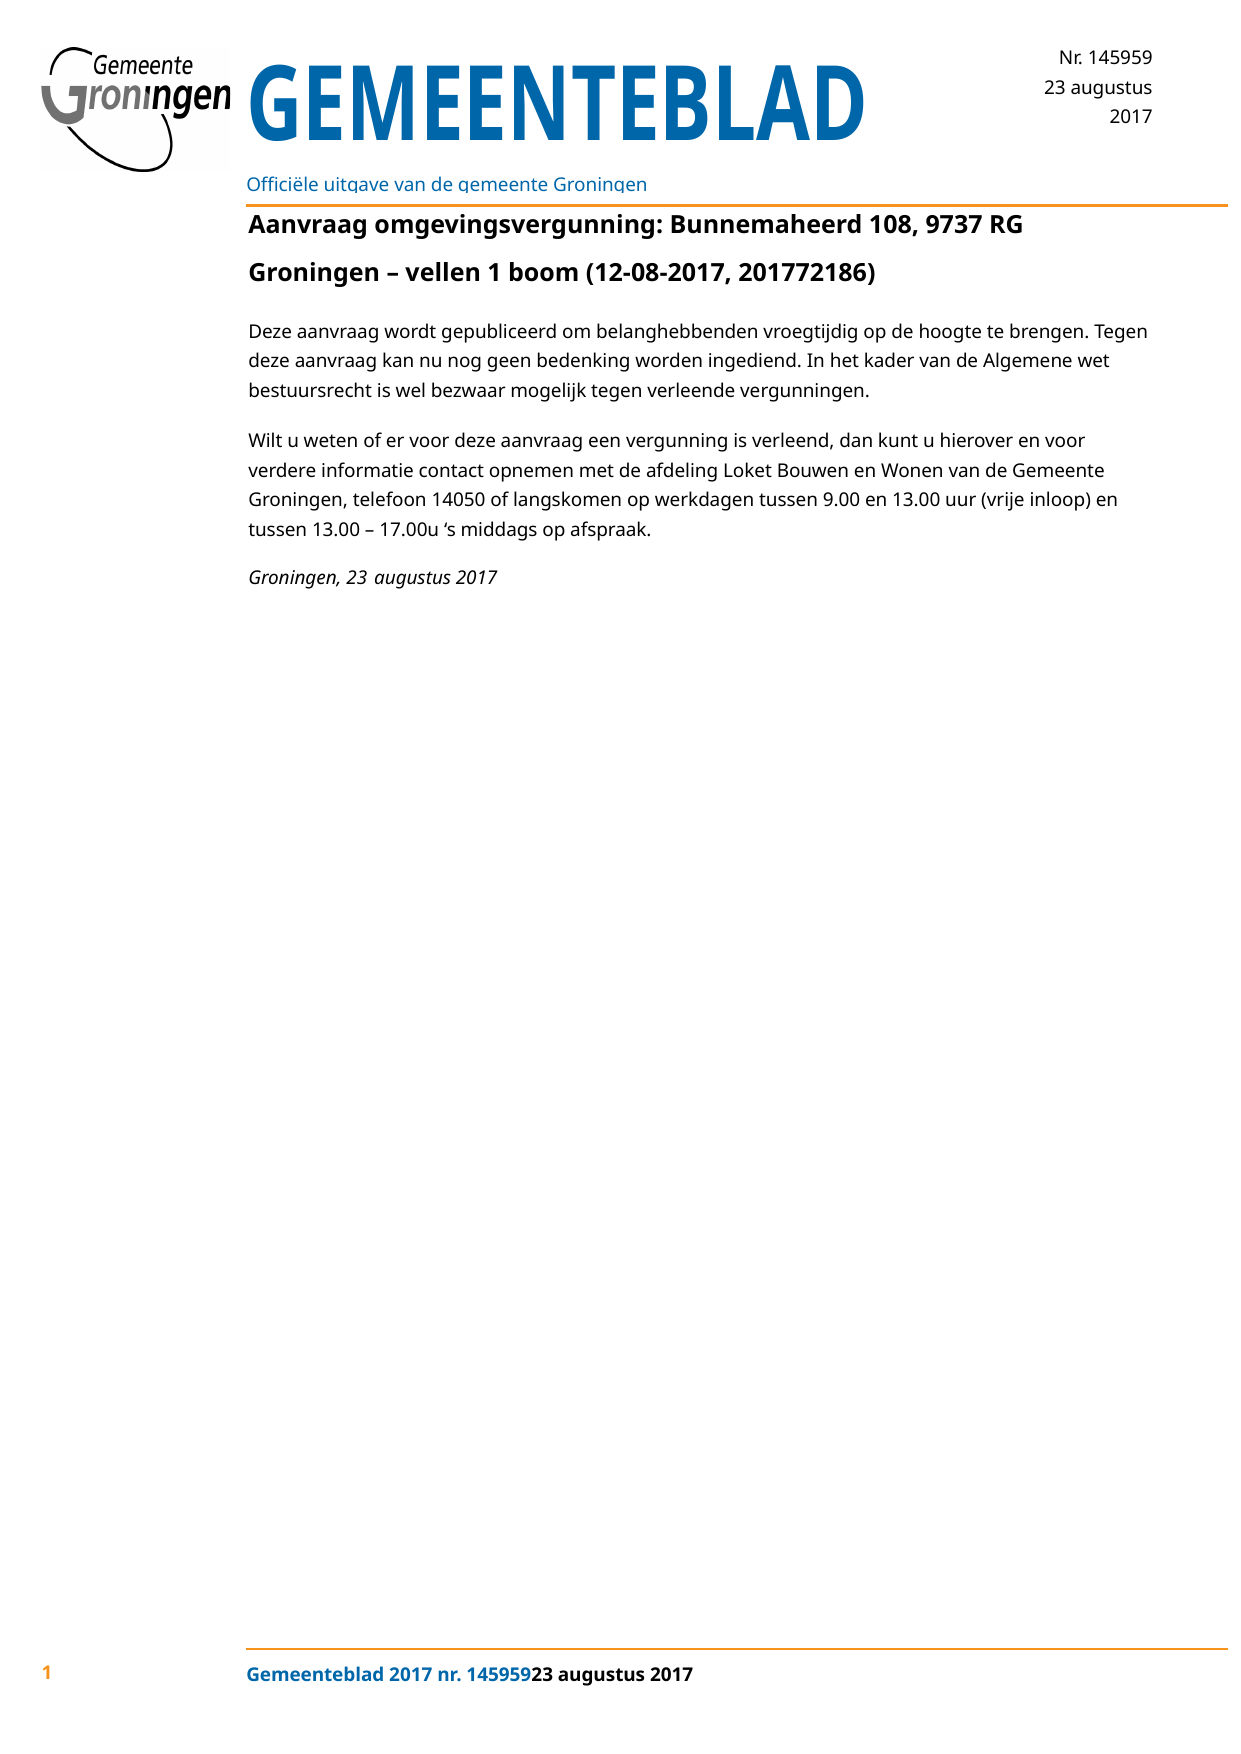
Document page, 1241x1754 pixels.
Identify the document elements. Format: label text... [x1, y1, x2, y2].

picture [41, 47, 231, 172]
text Aanvraag omgevingsvergunning: Bunnemaheerd 108, 9737 RG Groningen – vellen 1 boom (12-08-2017, 201772186) [248, 207, 1152, 288]
text Groningen, 23 augustus 2017 [248, 564, 1152, 590]
text Wilt u weten of er voor deze aanvraag een vergunning is verleend, dan kunt u hierover en voor verdere informatie contact opnemen met de afdeling Loket Bouwen en Wonen van de Gemeente Groningen, telefoon 14050 of langskomen op werkdagen tussen 9.00 en 13.00 uur (vrije inloop) en tussen 13.00 – 17.00u ‘s middags op afspraak. [248, 427, 1152, 542]
text Deze aanvraag wordt gepubliceerd om belanghebbenden vroegtijdig op de hoogte te brengen. Tegen deze aanvraag kan nu nog geen bedenking worden ingediend. In het kader van de Algemene wet bestuursrecht is wel bezwaar mogelijk tegen verleende vergunningen. [248, 318, 1152, 403]
